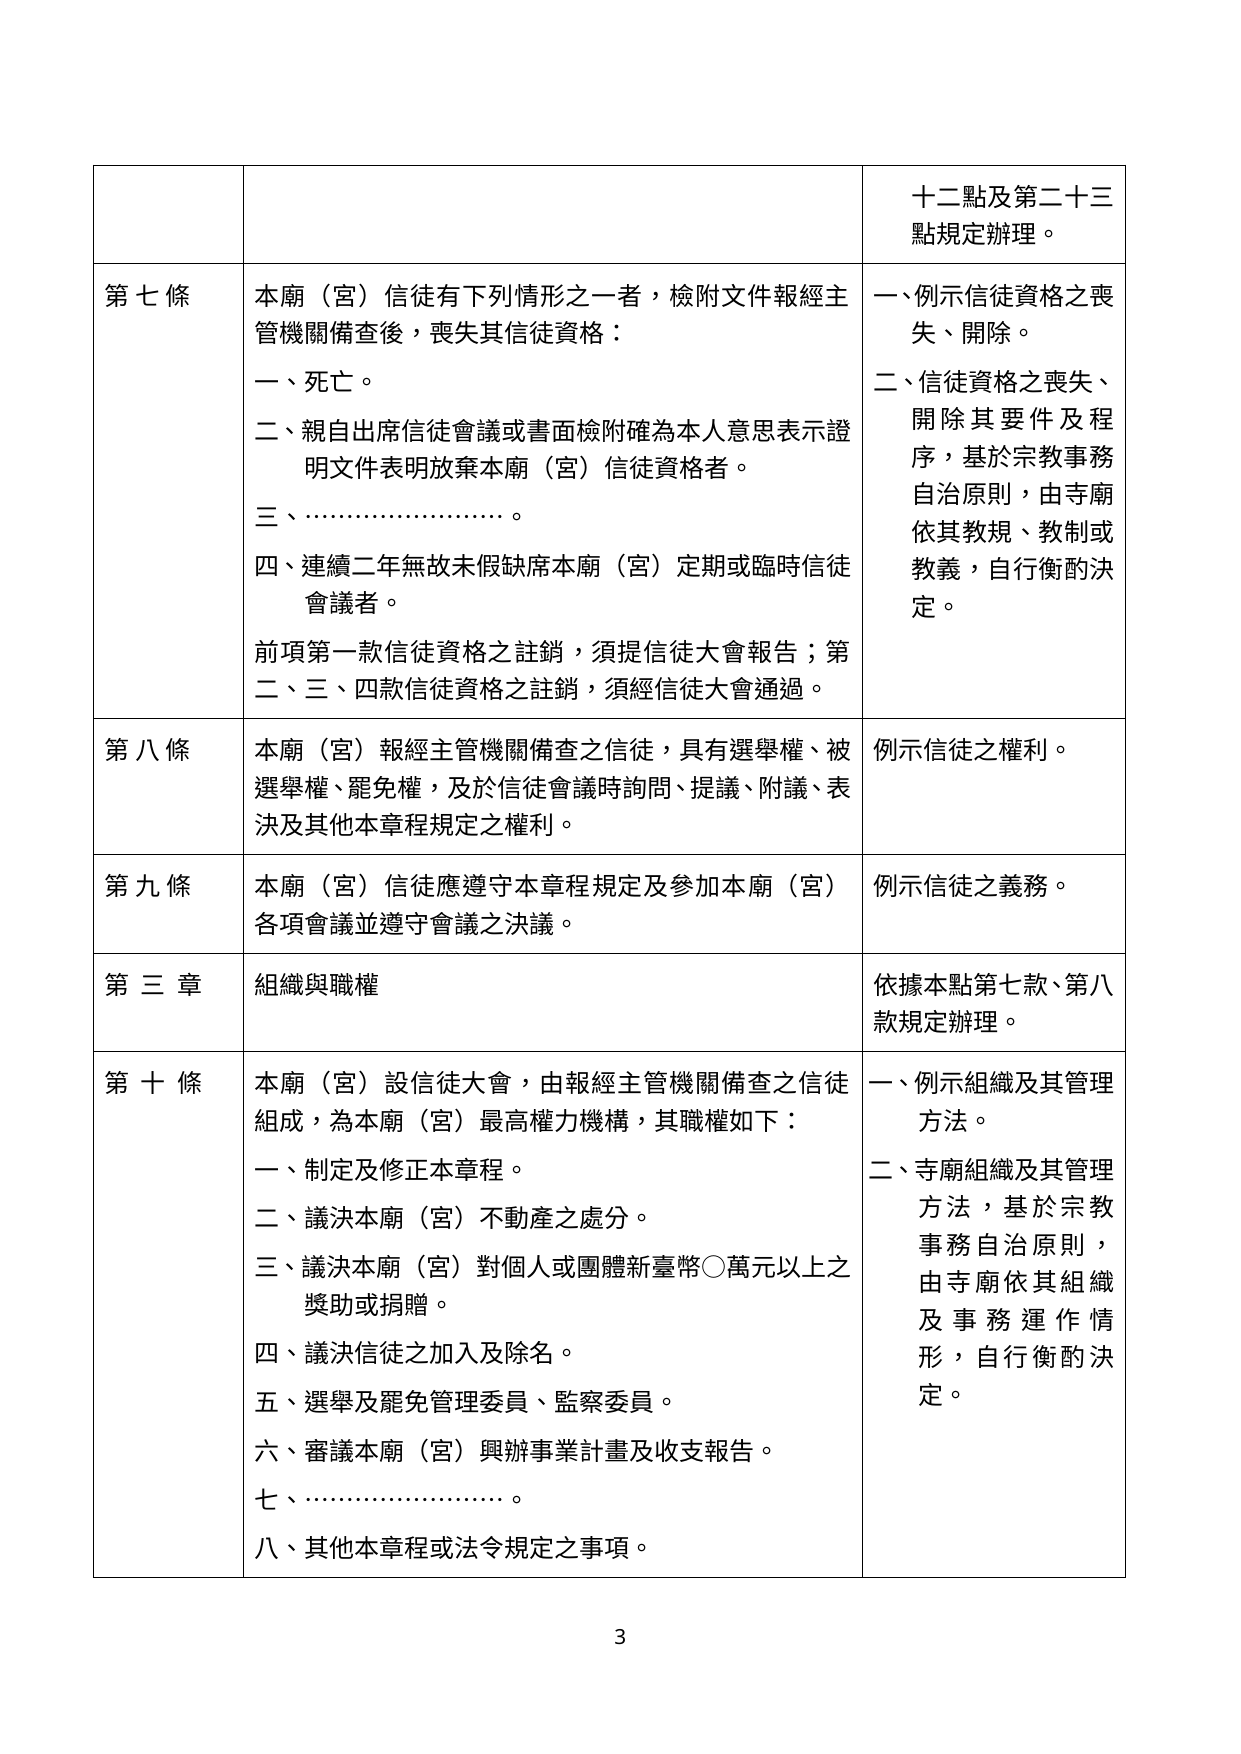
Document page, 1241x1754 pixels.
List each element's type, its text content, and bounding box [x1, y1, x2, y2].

table_cell [94, 166, 243, 263]
table_cell 第 七 條 [94, 264, 243, 718]
table_cell 一、例示信徒資格之喪失、開除。 二、信徒資格之喪失、開除其要件及程序，基於宗教事務自治原則，由寺廟依其教規、教制或教義，自行衡酌決定。 [863, 264, 1125, 718]
table_cell 第 九 條 [94, 855, 243, 952]
table_cell 本廟（宮）信徒應遵守本章程規定及參加本廟（宮）各項會議並遵守會議之決議。 [244, 855, 862, 952]
table_cell 例示信徒之權利。 [863, 719, 1125, 854]
table_cell 第 八 條 [94, 719, 243, 854]
table_cell 例示信徒之義務。 [863, 855, 1125, 952]
table_cell 本廟（宮）信徒有下列情形之一者，檢附文件報經主管機關備查後，喪失其信徒資格： 一、死亡。 二、親自出席信徒會議或書面檢附確為本人意思表示證明文件表明放棄本廟（宮）信徒資格者。 三、……………………。 四、連續二年無故未假缺席本廟（宮）定期或臨時信徒會議者。 前項第一款信徒資格之註銷，須提信徒大會報告；第二、三、四款信徒資格之註銷，須經信徒大會通過。 [244, 264, 862, 718]
table_cell 組織與職權 [244, 954, 862, 1051]
table_cell 第 三 章 [94, 954, 243, 1051]
table_cell [244, 166, 862, 263]
table_cell 本廟（宮）設信徒大會，由報經主管機關備查之信徒組成，為本廟（宮）最高權力機構，其職權如下： 一、制定及修正本章程。 二、議決本廟（宮）不動產之處分。 三、議決本廟（宮）對個人或團體新臺幣○萬元以上之獎助或捐贈。 四、議決信徒之加入及除名。 五、選舉及罷免管理委員、監察委員。 六、審議本廟（宮）興辦事業計畫及收支報告。 七、……………………。 八、其他本章程或法令規定之事項。 [244, 1052, 862, 1577]
table_cell 一、例示組織及其管理方法。 二、寺廟組織及其管理方法，基於宗教事務自治原則，由寺廟依其組織及事務運作情形，自行衡酌決定。 [863, 1052, 1125, 1577]
table_cell 第 十 條 [94, 1052, 243, 1577]
table_cell 本廟（宮）報經主管機關備查之信徒，具有選舉權、被選舉權、罷免權，及於信徒會議時詢問、提議、附議、表決及其他本章程規定之權利。 [244, 719, 862, 854]
table_cell 十二點及第二十三點規定辦理。 [863, 166, 1125, 263]
table_cell 依據本點第七款、第八款規定辦理。 [863, 954, 1125, 1051]
